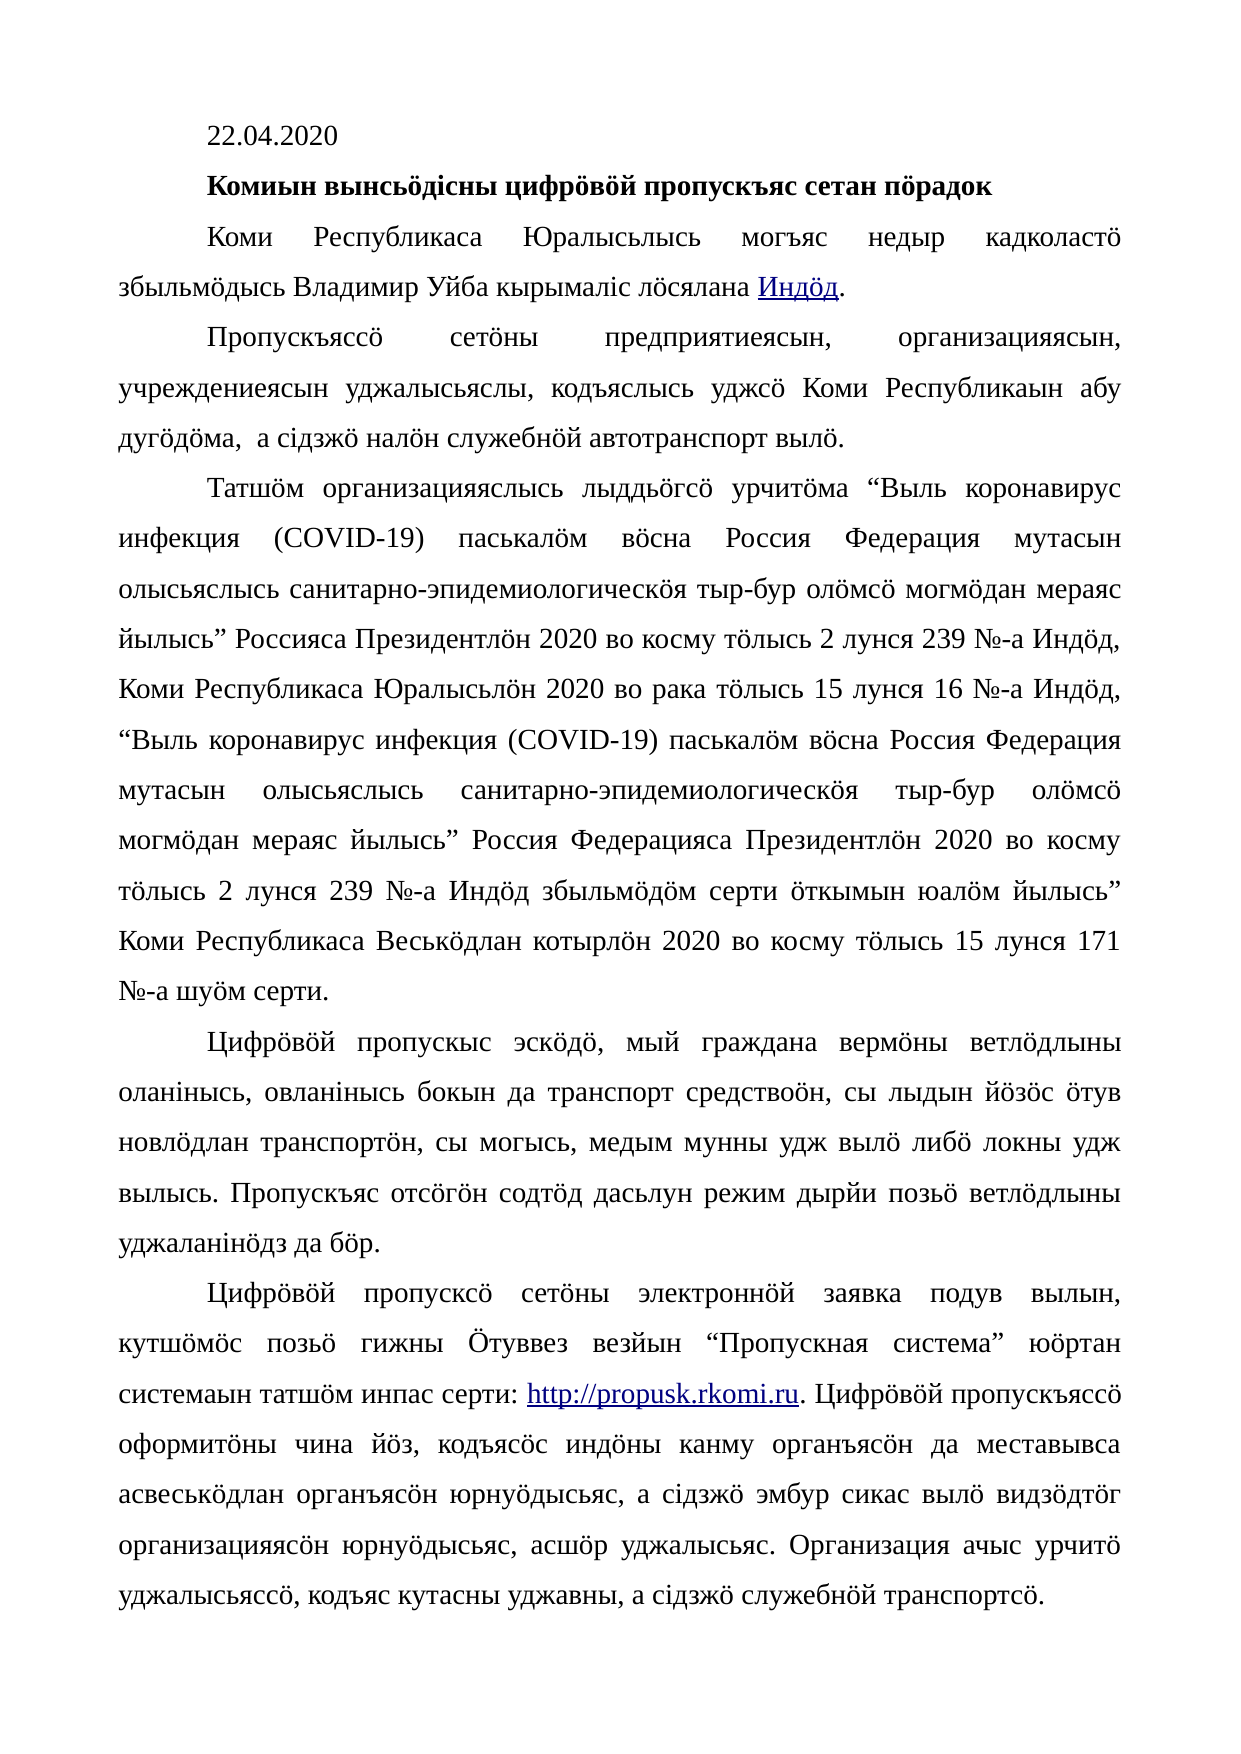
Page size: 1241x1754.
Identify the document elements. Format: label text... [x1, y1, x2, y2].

text Пропускъяссӧ сетӧны предприятиеясын, организацияясын, учреждениеясын уджалысьяслы, кодъяслысь уджсӧ Коми Республикаын абу дугӧдӧма, а сідзжӧ налӧн служебнӧй автотранспорт вылӧ. [118, 319, 1122, 453]
text Татшӧм организацияяслысь лыддьӧгсӧ урчитӧма “Выль коронавирус инфекция (COVID-19) паськалӧм вӧсна Россия Федерация мутасын олысьяслысь санитарно-эпидемиологическӧя тыр-бур олӧмсӧ могмӧдан мераяс йылысь” Россияса Президентлӧн 2020 во косму тӧлысь 2 лунся 239 №-а Индӧд, Коми Республикаса Юралысьлӧн 2020 во рака тӧлысь 15 лунся 16 №-а Индӧд, “Выль коронавирус инфекция (COVID-19) паськалӧм вӧсна Россия Федерация мутасын олысьяслысь санитарно-эпидемиологическӧя тыр-бур олӧмсӧ могмӧдан мераяс йылысь” Россия Федерацияса Президентлӧн 2020 во косму тӧлысь 2 лунся 239 №-а Индӧд збыльмӧдӧм серти ӧткымын юалӧм йылысь” Коми Республикаса Веськӧдлан котырлӧн 2020 во косму тӧлысь 15 лунся 171 №-а шуӧм серти. [118, 470, 1122, 1007]
text Коми Республикаса Юралысьлысь могъяс недыр кадколастӧ збыльмӧдысь Владимир Уйба кырымаліс лӧсялана Индӧд. [118, 219, 1122, 303]
text Цифрӧвӧй пропусксӧ сетӧны электроннӧй заявка подув вылын, кутшӧмӧс позьӧ гижны Ӧтуввез везйын “Пропускная система” юӧртан системаын татшӧм инпас серти: http://propusk.rkomi.ru. Цифрӧвӧй пропускъяссӧ оформитӧны чина йӧз, кодъясӧс индӧны канму органъясӧн да меставывса асвеськӧдлан органъясӧн юрнуӧдысьяс, а сідзжӧ эмбур сикас вылӧ видзӧдтӧг организацияясӧн юрнуӧдысьяс, асшӧр уджалысьяс. Организация ачыс урчитӧ уджалысьяссӧ, кодъяс кутасны уджавны, а сідзжӧ служебнӧй транспортсӧ. [118, 1275, 1122, 1611]
text Комиын вынсьӧдісны цифрӧвӧй пропускъяс сетан пӧрадок [118, 168, 1122, 202]
text 22.04.2020 [118, 118, 1122, 152]
text Цифрӧвӧй пропускыс эскӧдӧ, мый граждана вермӧны ветлӧдлыны оланінысь, овланінысь бокын да транспорт средствоӧн, сы лыдын йӧзӧс ӧтув новлӧдлан транспортӧн, сы могысь, медым мунны удж вылӧ либӧ локны удж вылысь. Пропускъяс отсӧгӧн содтӧд дасьлун режим дырйи позьӧ ветлӧдлыны уджаланінӧдз да бӧр. [118, 1024, 1122, 1258]
